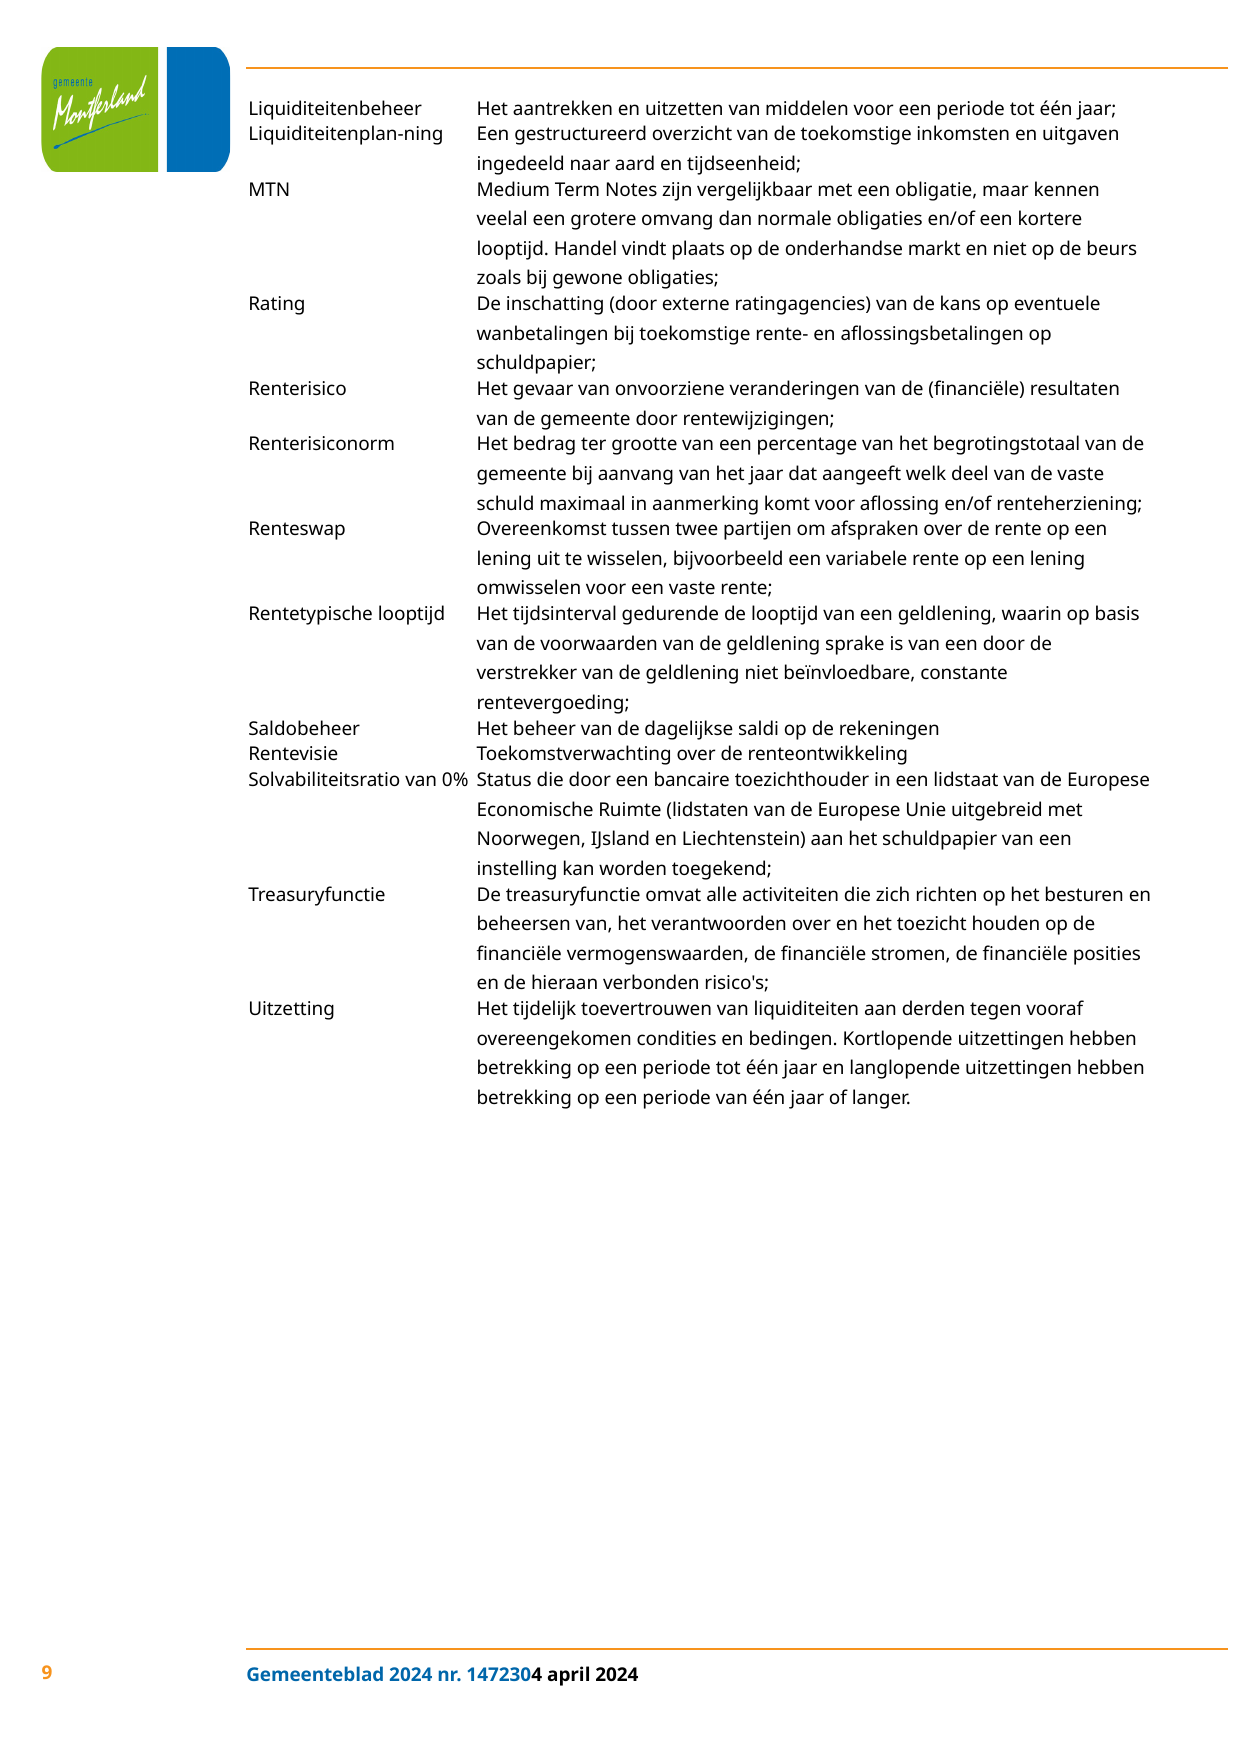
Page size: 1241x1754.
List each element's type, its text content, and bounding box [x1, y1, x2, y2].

table_cell De inschatting (door externe ratingagencies) van de kans op eventuele wanbetalingen bij toekomstige rente- en aflossingsbetalingen op schuldpapier; [476, 290, 1152, 375]
table_cell MTN [248, 176, 476, 290]
table_cell Rating [248, 290, 476, 375]
table_cell Renterisico [248, 375, 476, 431]
table_cell Rentetypische looptijd [248, 600, 476, 715]
table_cell Medium Term Notes zijn vergelijkbaar met een obligatie, maar kennen veelal een grotere omvang dan normale obligaties en/of een kortere looptijd. Handel vindt plaats op de onderhandse markt en niet op de beurs zoals bij gewone obligaties; [476, 176, 1152, 290]
table_cell Toekomstverwachting over de renteontwikkeling [476, 741, 1152, 766]
table_cell Het bedrag ter grootte van een percentage van het begrotingstotaal van de gemeente bij aanvang van het jaar dat aangeeft welk deel van de vaste schuld maximaal in aanmerking komt voor aflossing en/of renteherziening; [476, 431, 1152, 515]
picture [41, 47, 231, 172]
table_cell Het tijdelijk toevertrouwen van liquiditeiten aan derden tegen vooraf overeengekomen condities en bedingen. Kortlopende uitzettingen hebben betrekking op een periode tot één jaar en langlopende uitzettingen hebben betrekking op een periode van één jaar of langer. [476, 995, 1152, 1110]
table_cell Renterisiconorm [248, 431, 476, 515]
table_cell Uitzetting [248, 995, 476, 1110]
table_cell Rentevisie [248, 741, 476, 766]
table_cell Status die door een bancaire toezichthouder in een lidstaat van de Europese Economische Ruimte (lidstaten van de Europese Unie uitgebreid met Noorwegen, IJsland en Liechtenstein) aan het schuldpapier van een instelling kan worden toegekend; [476, 766, 1152, 881]
table_cell Solvabiliteitsratio van 0% [248, 766, 476, 881]
table_cell Liquiditeitenbeheer [248, 95, 476, 121]
table_cell Een gestructureerd overzicht van de toekomstige inkomsten en uitgaven ingedeeld naar aard en tijdseenheid; [476, 121, 1152, 176]
table_cell Het tijdsinterval gedurende de looptijd van een geldlening, waarin op basis van de voorwaarden van de geldlening sprake is van een door de verstrekker van de geldlening niet beïnvloedbare, constante rentevergoeding; [476, 600, 1152, 715]
table_cell Saldobeheer [248, 715, 476, 741]
table_cell Renteswap [248, 515, 476, 600]
table_cell Liquiditeitenplan-ning [248, 121, 476, 176]
table_cell Overeenkomst tussen twee partijen om afspraken over de rente op een lening uit te wisselen, bijvoorbeeld een variabele rente op een lening omwisselen voor een vaste rente; [476, 515, 1152, 600]
table_cell Het gevaar van onvoorziene veranderingen van de (financiële) resultaten van de gemeente door rentewijzigingen; [476, 375, 1152, 431]
table_cell Treasuryfunctie [248, 881, 476, 995]
table_cell Het aantrekken en uitzetten van middelen voor een periode tot één jaar; [476, 95, 1152, 121]
table_cell Het beheer van de dagelijkse saldi op de rekeningen [476, 715, 1152, 741]
table_cell De treasuryfunctie omvat alle activiteiten die zich richten op het besturen en beheersen van, het verantwoorden over en het toezicht houden op de financiële vermogenswaarden, de financiële stromen, de financiële posities en de hieraan verbonden risico's; [476, 881, 1152, 995]
